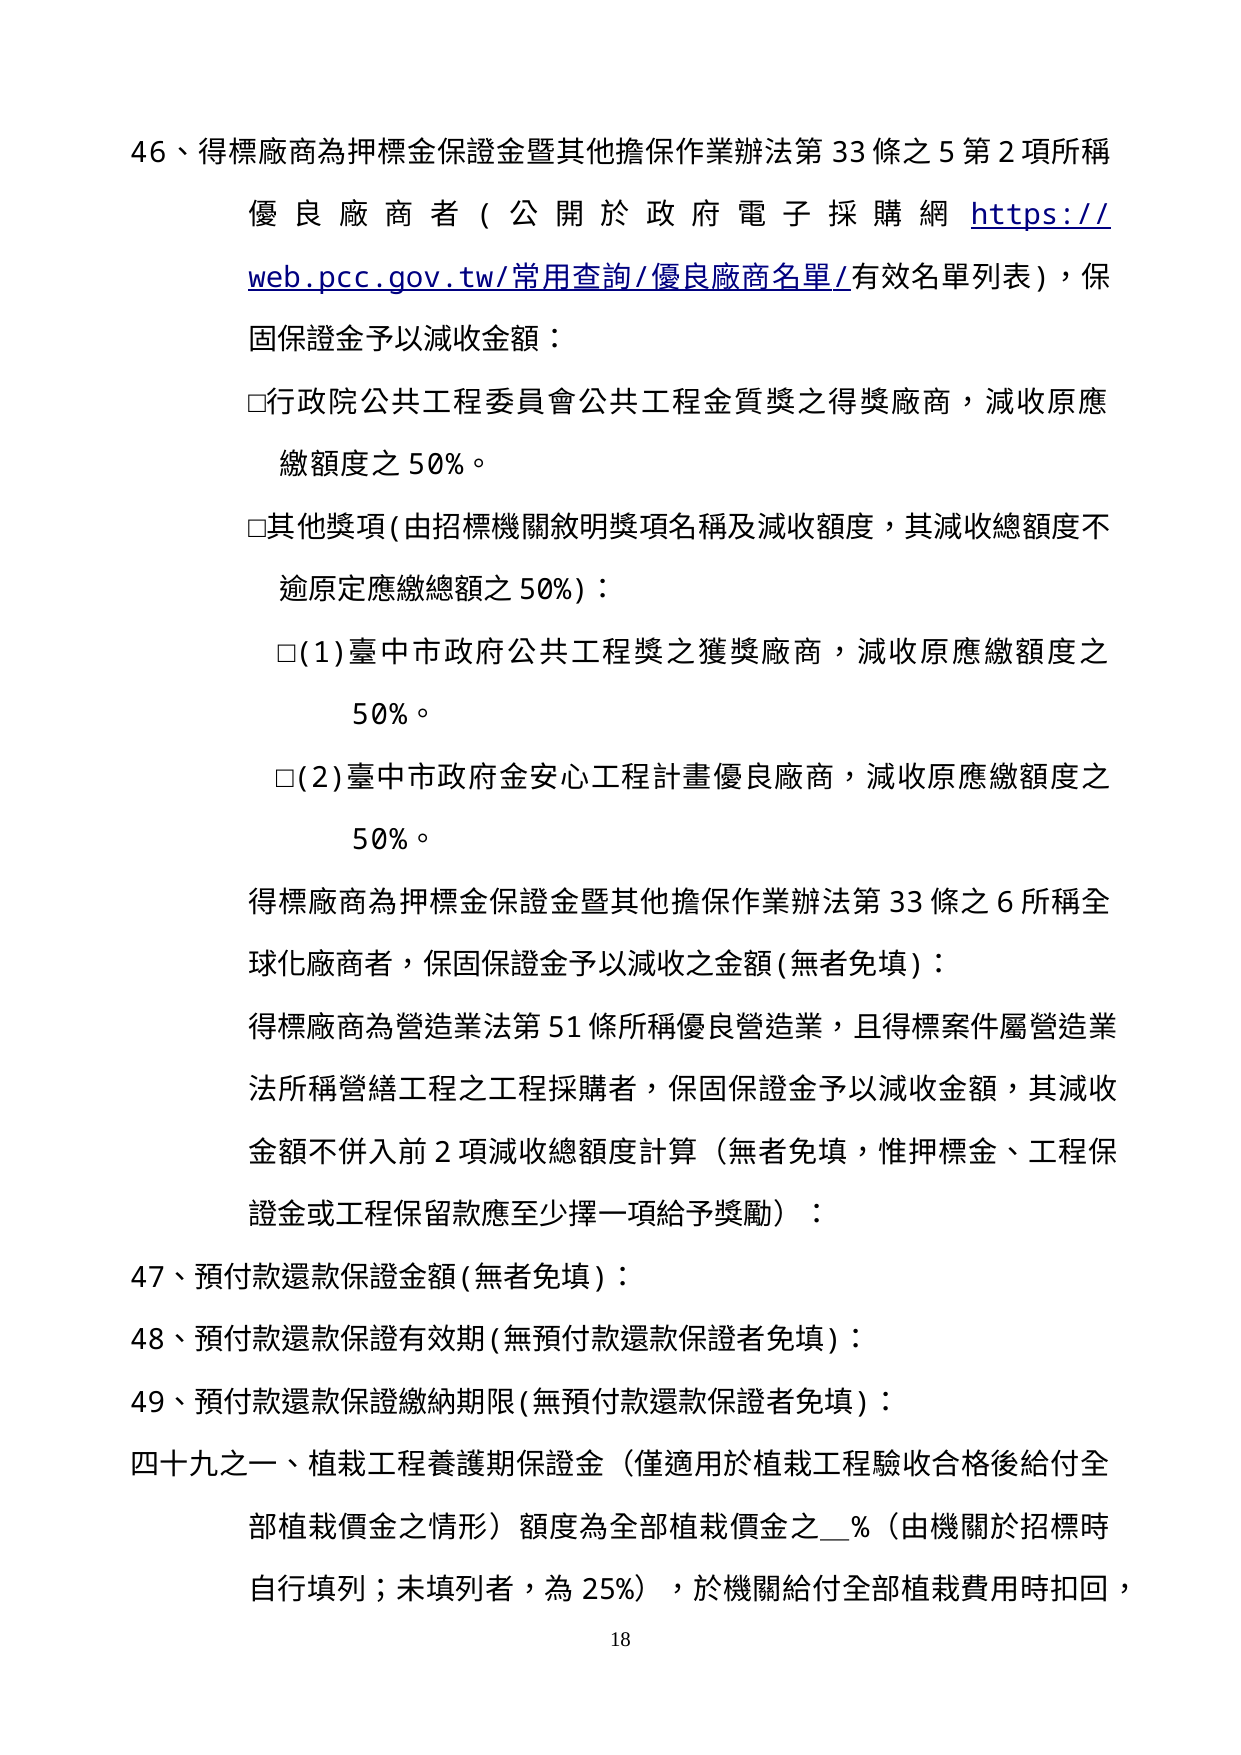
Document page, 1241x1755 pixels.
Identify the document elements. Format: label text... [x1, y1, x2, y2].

text 得標廠商為押標金保證金暨其他擔保作業辦法第33條之6所稱全球化廠商者，保固保證金予以減收之金額(無者免填)： [248, 858, 1110, 983]
list 得標廠商為押標金保證金暨其他擔保作業辦法第33條之5第2項所稱優良廠商者(公開於政府電子採購網https://web.pcc.gov.tw/常用查詢/優良廠商名單/有效名單列表)，保固保證金予以減收金額： [130, 108, 1110, 358]
list 預付款還款保證金額(無者免填)： [130, 1233, 1110, 1295]
text □行政院公共工程委員會公共工程金質獎之得獎廠商，減收原應繳額度之50%。 [248, 358, 1110, 483]
list 預付款還款保證有效期(無預付款還款保證者免填)： [130, 1295, 1110, 1358]
text □其他獎項(由招標機關敘明獎項名稱及減收額度，其減收總額度不逾原定應繳總額之50%)： [248, 483, 1110, 608]
text 得標廠商為營造業法第51條所稱優良營造業，且得標案件屬營造業法所稱營繕工程之工程採購者，保固保證金予以減收金額，其減收金額不併入前2項減收總額度計算（無者免填，惟押標金、工程保證金或工程保留款應至少擇一項給予獎勵）： [248, 983, 1117, 1233]
text □(1)臺中市政府公共工程獎之獲獎廠商，減收原應繳額度之50%。 [278, 608, 1110, 733]
list 預付款還款保證繳納期限(無預付款還款保證者免填)： [130, 1358, 1110, 1420]
text 四十九之一、植栽工程養護期保證金（僅適用於植栽工程驗收合格後給付全部植栽價金之情形）額度為全部植栽價金之＿%（由機關於招標時自行填列；未填列者，為25%），於機關給付全部植栽費用時扣回，作為廠商植栽養護植之擔保，無須另行繳納。 [130, 1420, 1110, 1608]
text □(2)臺中市政府金安心工程計畫優良廠商，減收原應繳額度之50%。 [276, 733, 1110, 858]
